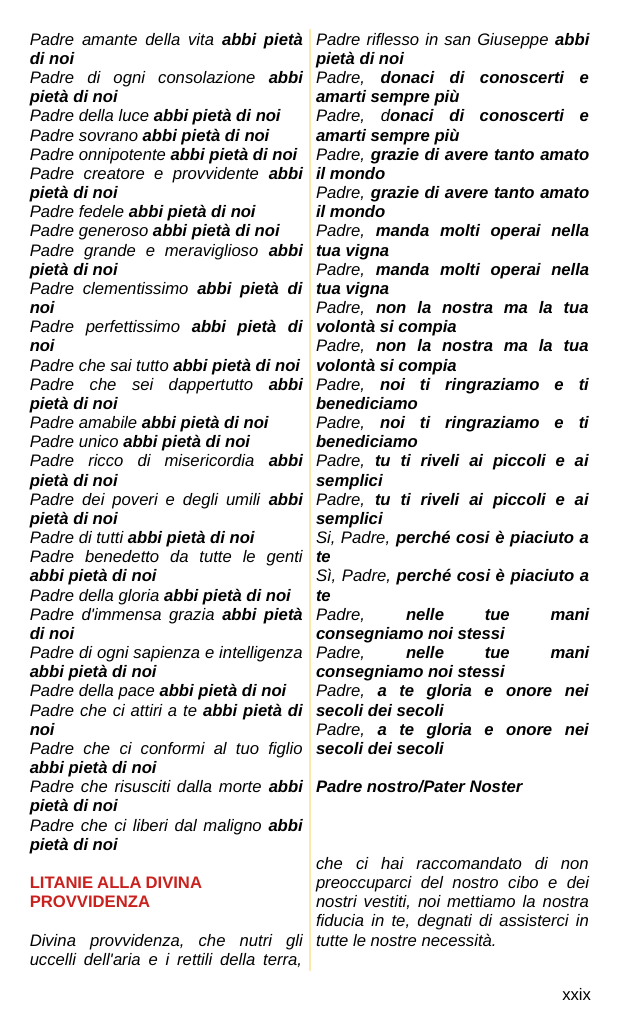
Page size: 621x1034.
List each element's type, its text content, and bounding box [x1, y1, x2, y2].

text che ci hai raccomandato di non preoccuparci del nostro cibo e dei nostri vestiti, noi mettiamo la nostra fiducia in te, degnati di assisterci in tutte le nostre necessità. [316, 854, 591, 949]
text Padre generoso abbi pietà di noi [29, 221, 304, 240]
text Padre onnipotente abbi pietà di noi [29, 144, 304, 164]
text Padre, non la nostra ma la tua volontà si compia [316, 336, 591, 374]
text Padre d'immensa grazia abbi pietà di noi [29, 604, 304, 643]
text Padre di tutti abbi pietà di noi [29, 528, 304, 547]
text Padre riflesso in san Giuseppe abbi pietà di noi [316, 29, 591, 68]
text Padre, grazie di avere tanto amato il mondo [316, 183, 591, 221]
text Padre grande e meraviglioso abbi pietà di noi [29, 240, 304, 279]
text Padre clementissimo abbi pietà di noi [29, 279, 304, 317]
text Padre fedele abbi pietà di noi [29, 202, 304, 221]
text Padre benedetto da tutte le genti abbi pietà di noi [29, 547, 304, 585]
text Si, Padre, perché cosi è piaciuto a te [316, 528, 591, 566]
text Padre che sai tutto abbi pietà di noi [29, 355, 304, 374]
text Divina provvidenza, che nutri gli uccelli dell'aria e i rettili della terra, [29, 930, 304, 969]
text Padre sovrano abbi pietà di noi [29, 125, 304, 144]
text Padre della gloria abbi pietà di noi [29, 585, 304, 604]
text Padre amante della vita abbi pietà di noi [29, 29, 304, 68]
text Padre amabile abbi pietà di noi [29, 413, 304, 432]
text Padre di ogni sapienza e intelligenza abbi pietà di noi [29, 643, 304, 681]
text Padre che risusciti dalla morte abbi pietà di noi [29, 777, 304, 815]
text Padre che sei dappertutto abbi pietà di noi [29, 374, 304, 413]
text Padre, noi ti ringraziamo e ti benediciamo [316, 413, 591, 451]
text Padre, grazie di avere tanto amato il mondo [316, 144, 591, 183]
text Padre della luce abbi pietà di noi [29, 106, 304, 125]
text Padre, tu ti riveli ai piccoli e ai semplici [316, 489, 591, 528]
text Padre, a te gloria e onore nei secoli dei secoli [316, 681, 591, 719]
text Padre, tu ti riveli ai piccoli e ai semplici [316, 451, 591, 489]
text Padre che ci attiri a te abbi pietà di noi [29, 700, 304, 739]
text Padre ricco di misericordia abbi pietà di noi [29, 451, 304, 489]
text Padre, a te gloria e onore nei secoli dei secoli [316, 719, 591, 758]
text Padre nostro/Pater Noster [316, 777, 591, 796]
text Padre, manda molti operai nella tua vigna [316, 221, 591, 259]
text Padre che ci liberi dal maligno abbi pietà di noi [29, 815, 304, 854]
text Sì, Padre, perché cosi è piaciuto a te [316, 566, 591, 604]
text Padre, donaci di conoscerti e amarti sempre più [316, 68, 591, 106]
text Padre, nelle tue mani consegniamo noi stessi [316, 604, 591, 643]
text Padre, non la nostra ma la tua volontà si compia [316, 298, 591, 336]
text Padre di ogni consolazione abbi pietà di noi [29, 68, 304, 106]
text Padre dei poveri e degli umili abbi pietà di noi [29, 489, 304, 528]
text Padre perfettissimo abbi pietà di noi [29, 317, 304, 355]
text Padre della pace abbi pietà di noi [29, 681, 304, 700]
text Padre, noi ti ringraziamo e ti benediciamo [316, 374, 591, 413]
text Padre unico abbi pietà di noi [29, 432, 304, 451]
text Padre creatore e provvidente abbi pietà di noi [29, 164, 304, 202]
text Padre, donaci di conoscerti e amarti sempre più [316, 106, 591, 144]
subtitle LITANIE ALLA DIVINA PROVVIDENZA [29, 873, 304, 911]
text Padre, manda molti operai nella tua vigna [316, 259, 591, 298]
text Padre che ci conformi al tuo figlio abbi pietà di noi [29, 739, 304, 777]
text Padre, nelle tue mani consegniamo noi stessi [316, 643, 591, 681]
